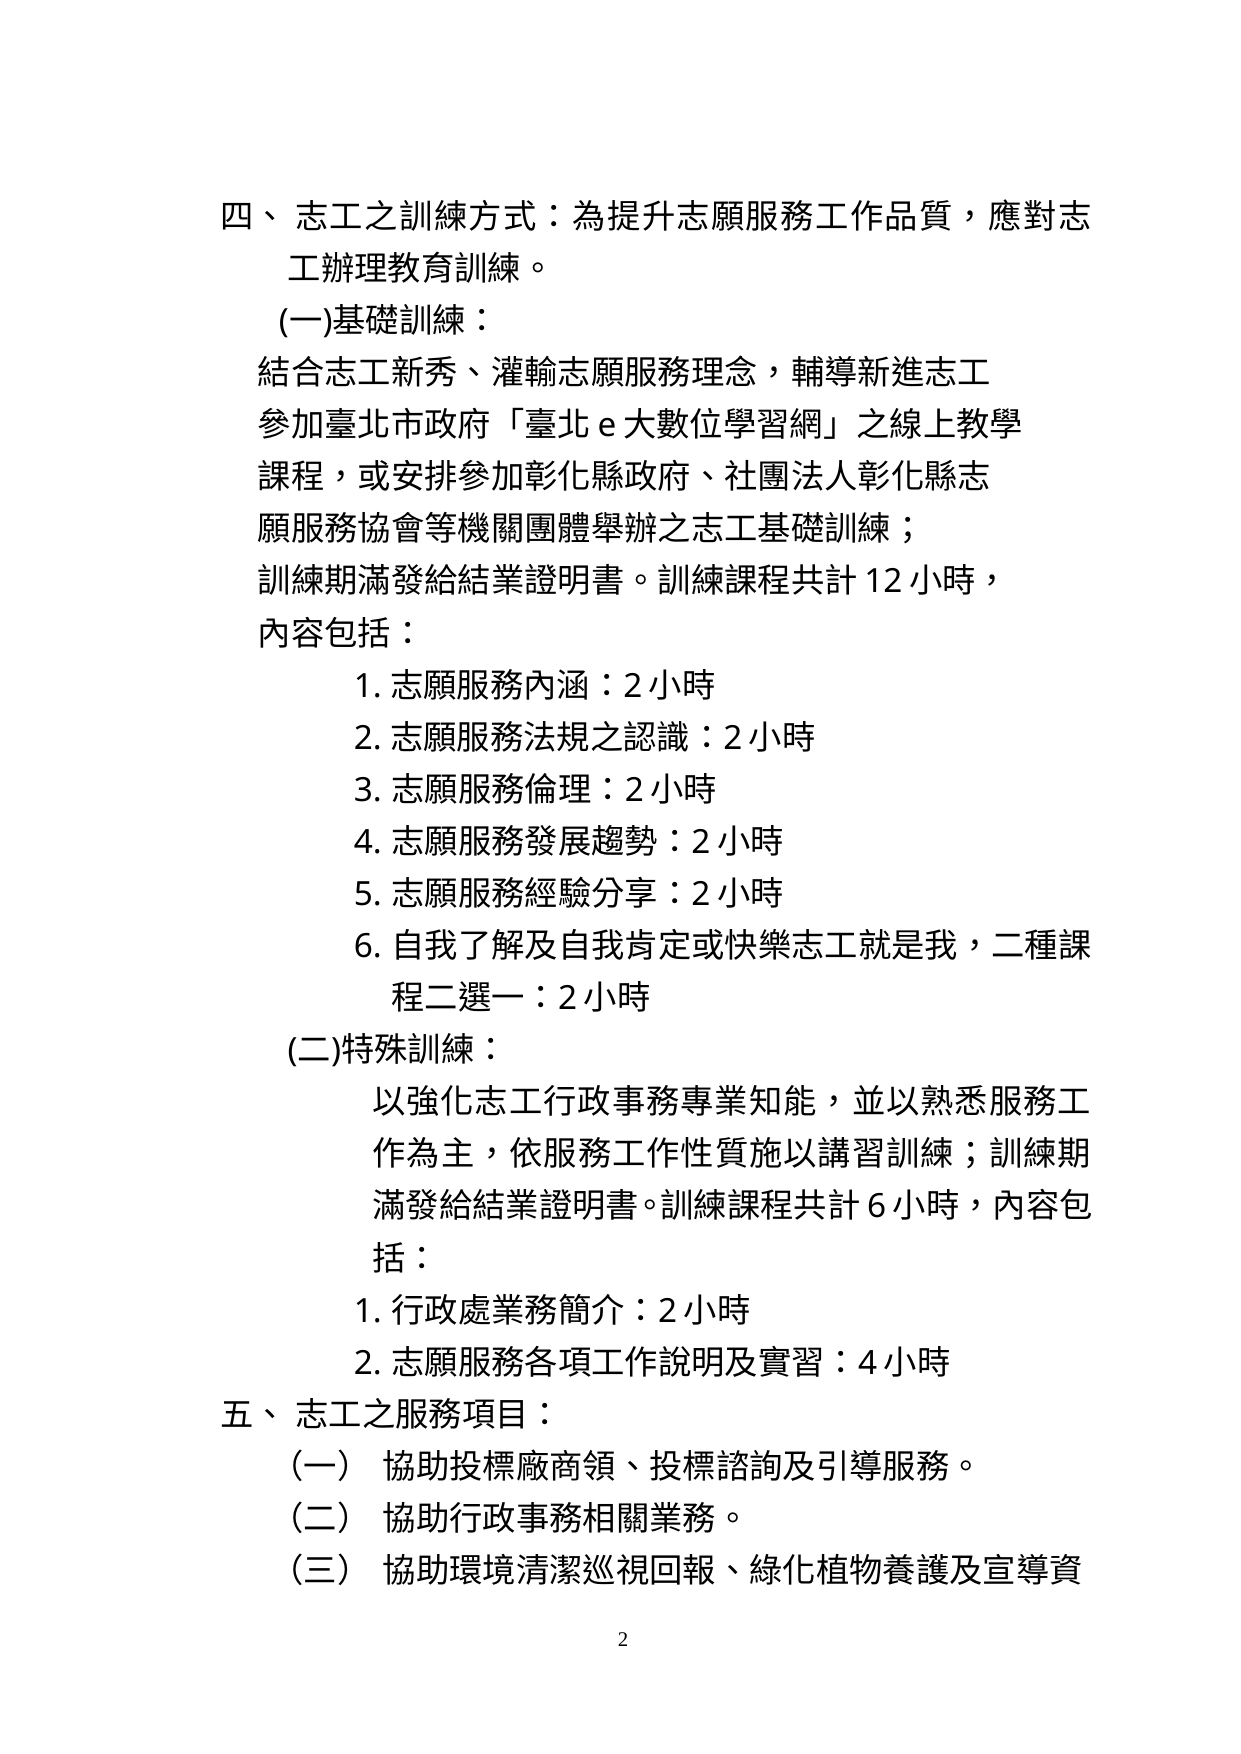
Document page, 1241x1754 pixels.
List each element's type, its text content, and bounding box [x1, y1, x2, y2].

text 以強化志工行政事務專業知能，並以熟悉服務工作為主，依服務工作性質施以講習訓練；訓練期滿發給結業證明書。訓練課程共計6小時，內容包括： [372, 1072, 1092, 1280]
text 課程，或安排參加彰化縣政府、社團法人彰化縣志 [153, 447, 1092, 499]
list 志願服務各項工作說明及實習：4小時 [354, 1332, 1092, 1384]
text 參加臺北市政府「臺北e大數位學習網」之線上教學 [153, 395, 1092, 447]
list 志工之訓練方式：為提升志願服務工作品質，應對志工辦理教育訓練。 [220, 187, 1092, 291]
list 志願服務內涵：2小時 [354, 655, 1092, 707]
list (一)基礎訓練： [270, 291, 1092, 343]
list (二)特殊訓練： [270, 1020, 1092, 1072]
list 志願服務法規之認識：2小時 [354, 707, 1092, 759]
list 協助環境清潔巡視回報、綠化植物養護及宣導資 [270, 1541, 1092, 1593]
text 訓練期滿發給結業證明書。訓練課程共計12小時， [153, 551, 1092, 603]
list 行政處業務簡介：2小時 [354, 1280, 1092, 1332]
list 志願服務經驗分享：2小時 [354, 864, 1092, 916]
list 志願服務發展趨勢：2小時 [354, 812, 1092, 864]
list 協助投標廠商領、投標諮詢及引導服務。 [270, 1437, 1092, 1489]
text 結合志工新秀、灌輸志願服務理念，輔導新進志工 [153, 343, 1092, 395]
list 志工之服務項目： [220, 1384, 1092, 1437]
list 協助行政事務相關業務。 [270, 1489, 1092, 1541]
list 志願服務倫理：2小時 [354, 759, 1092, 812]
text 內容包括： [153, 603, 1092, 655]
text 願服務協會等機關團體舉辦之志工基礎訓練； [153, 499, 1092, 551]
list 自我了解及自我肯定或快樂志工就是我，二種課程二選一：2小時 [354, 916, 1092, 1020]
